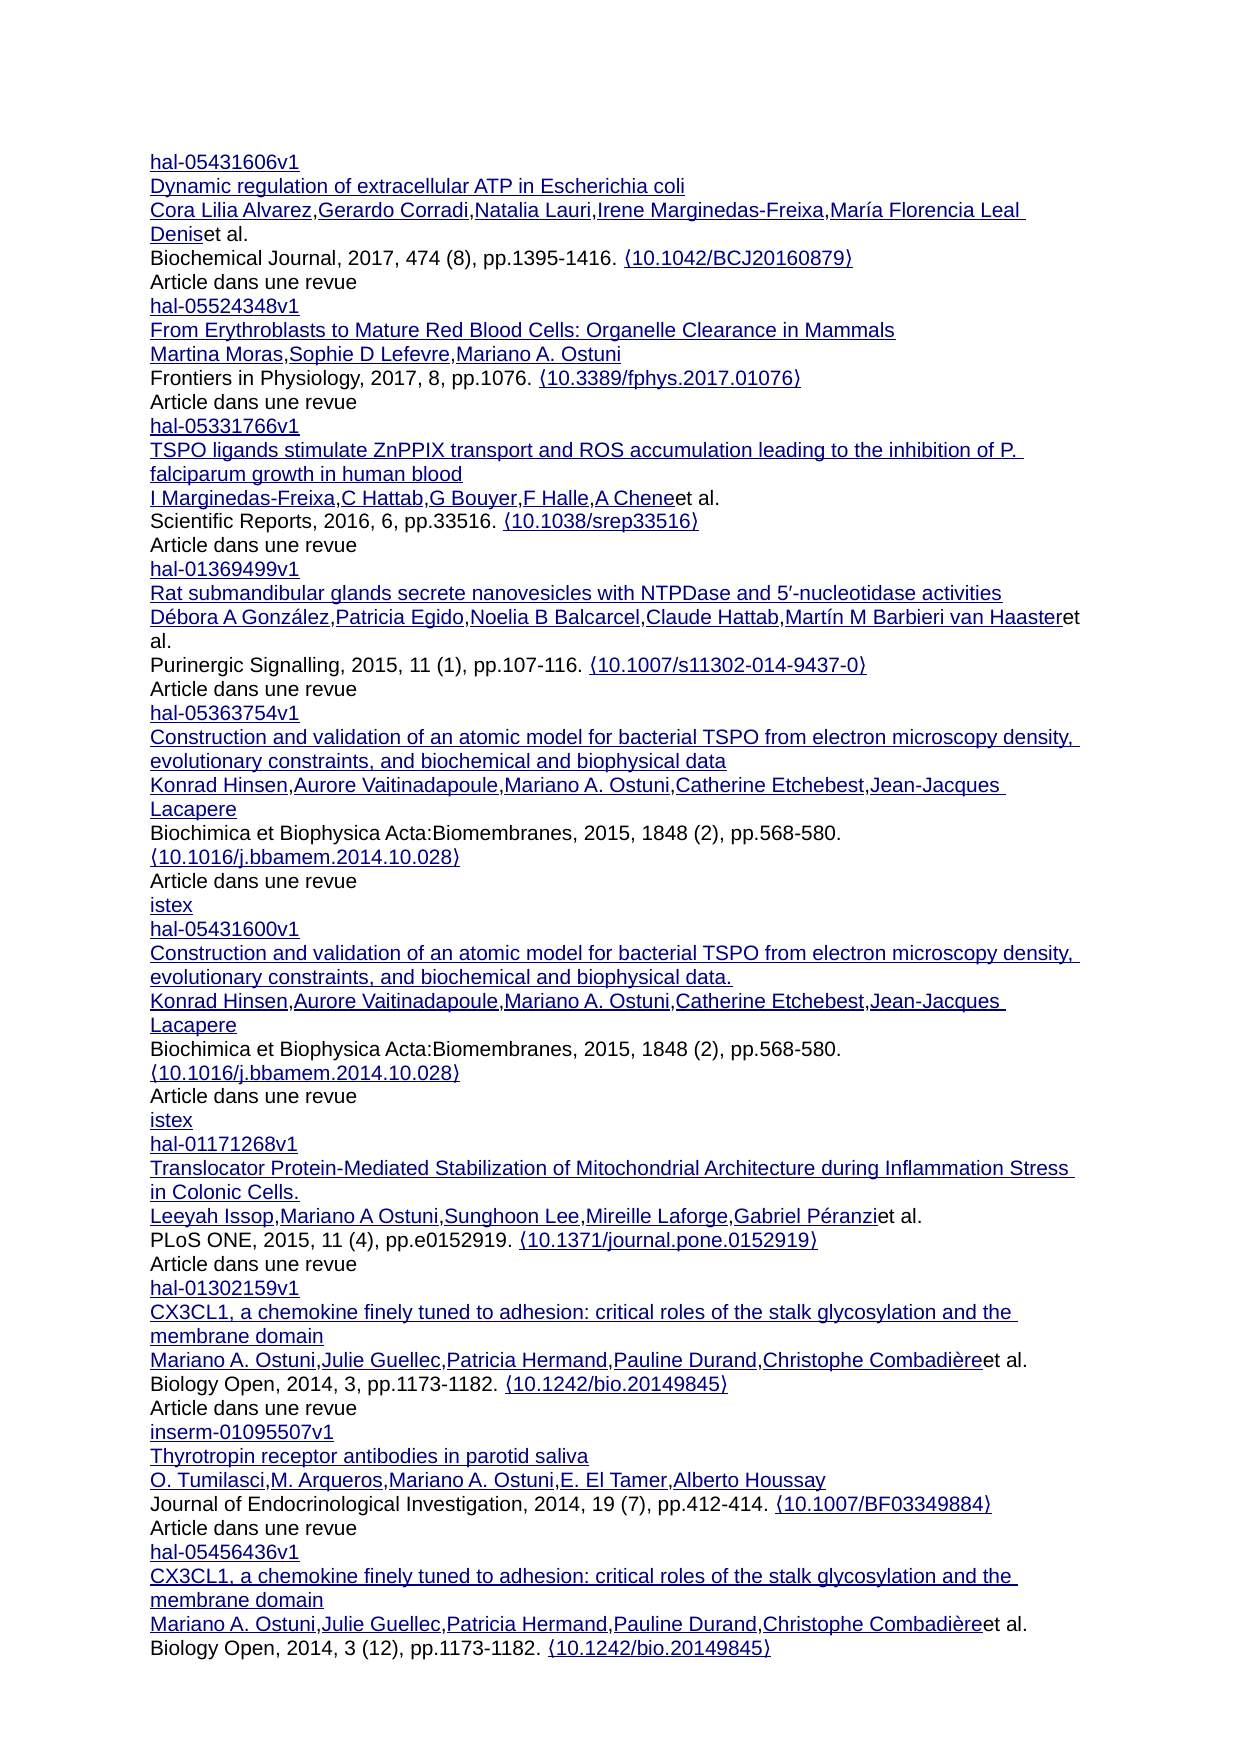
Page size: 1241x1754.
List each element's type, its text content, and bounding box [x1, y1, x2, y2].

table_cell CX3CL1, a chemokine finely tuned to adhesion: critical roles of the stalk glycosylation and the membrane domain Mariano A. Ostuni,Julie Guellec,Patricia Hermand,Pauline Durand,Christophe Combadièreet al. Biology Open, 2014, 3 (12), pp.1173-1182. ⟨10.1242/bio.20149845⟩ [150, 1564, 1090, 1659]
table_cell Construction and validation of an atomic model for bacterial TSPO from electron microscopy density, evolutionary constraints, and biochemical and biophysical data. Konrad Hinsen,Aurore Vaitinadapoule,Mariano A. Ostuni,Catherine Etchebest,Jean-Jacques Lacapere Biochimica et Biophysica Acta:Biomembranes, 2015, 1848 (2), pp.568-580. ⟨10.1016/j.bbamem.2014.10.028⟩ Article dans une revue istex hal-01171268v1 [150, 941, 1090, 1156]
table_cell TSPO ligands stimulate ZnPPIX transport and ROS accumulation leading to the inhibition of P. falciparum growth in human blood I Marginedas-Freixa,C Hattab,G Bouyer,F Halle,A Cheneet al. Scientific Reports, 2016, 6, pp.33516. ⟨10.1038/srep33516⟩ Article dans une revue hal-01369499v1 [150, 438, 1090, 581]
table_cell Rat submandibular glands secrete nanovesicles with NTPDase and 5′-nucleotidase activities Débora A González,Patricia Egido,Noelia B Balcarcel,Claude Hattab,Martín M Barbieri van Haasteret al. Purinergic Signalling, 2015, 11 (1), pp.107-116. ⟨10.1007/s11302-014-9437-0⟩ Article dans une revue hal-05363754v1 [150, 581, 1090, 725]
table_cell hal-05431606v1 [150, 150, 1090, 174]
table_cell Construction and validation of an atomic model for bacterial TSPO from electron microscopy density, evolutionary constraints, and biochemical and biophysical data Konrad Hinsen,Aurore Vaitinadapoule,Mariano A. Ostuni,Catherine Etchebest,Jean-Jacques Lacapere Biochimica et Biophysica Acta:Biomembranes, 2015, 1848 (2), pp.568-580. ⟨10.1016/j.bbamem.2014.10.028⟩ Article dans une revue istex hal-05431600v1 [150, 725, 1090, 941]
table_cell Thyrotropin receptor antibodies in parotid saliva O. Tumilasci,M. Arqueros,Mariano A. Ostuni,E. El Tamer,Alberto Houssay Journal of Endocrinological Investigation, 2014, 19 (7), pp.412-414. ⟨10.1007/BF03349884⟩ Article dans une revue hal-05456436v1 [150, 1444, 1090, 1563]
table_cell CX3CL1, a chemokine finely tuned to adhesion: critical roles of the stalk glycosylation and the membrane domain Mariano A. Ostuni,Julie Guellec,Patricia Hermand,Pauline Durand,Christophe Combadièreet al. Biology Open, 2014, 3, pp.1173-1182. ⟨10.1242/bio.20149845⟩ Article dans une revue inserm-01095507v1 [150, 1300, 1090, 1444]
table_cell Dynamic regulation of extracellular ATP in Escherichia coli Cora Lilia Alvarez,Gerardo Corradi,Natalia Lauri,Irene Marginedas-Freixa,María Florencia Leal Deniset al. Biochemical Journal, 2017, 474 (8), pp.1395-1416. ⟨10.1042/BCJ20160879⟩ Article dans une revue hal-05524348v1 [150, 174, 1090, 318]
table_cell Translocator Protein-Mediated Stabilization of Mitochondrial Architecture during Inflammation Stress in Colonic Cells. Leeyah Issop,Mariano A Ostuni,Sunghoon Lee,Mireille Laforge,Gabriel Péranziet al. PLoS ONE, 2015, 11 (4), pp.e0152919. ⟨10.1371/journal.pone.0152919⟩ Article dans une revue hal-01302159v1 [150, 1156, 1090, 1300]
table_cell From Erythroblasts to Mature Red Blood Cells: Organelle Clearance in Mammals Martina Moras,Sophie D Lefevre,Mariano A. Ostuni Frontiers in Physiology, 2017, 8, pp.1076. ⟨10.3389/fphys.2017.01076⟩ Article dans une revue hal-05331766v1 [150, 318, 1090, 437]
